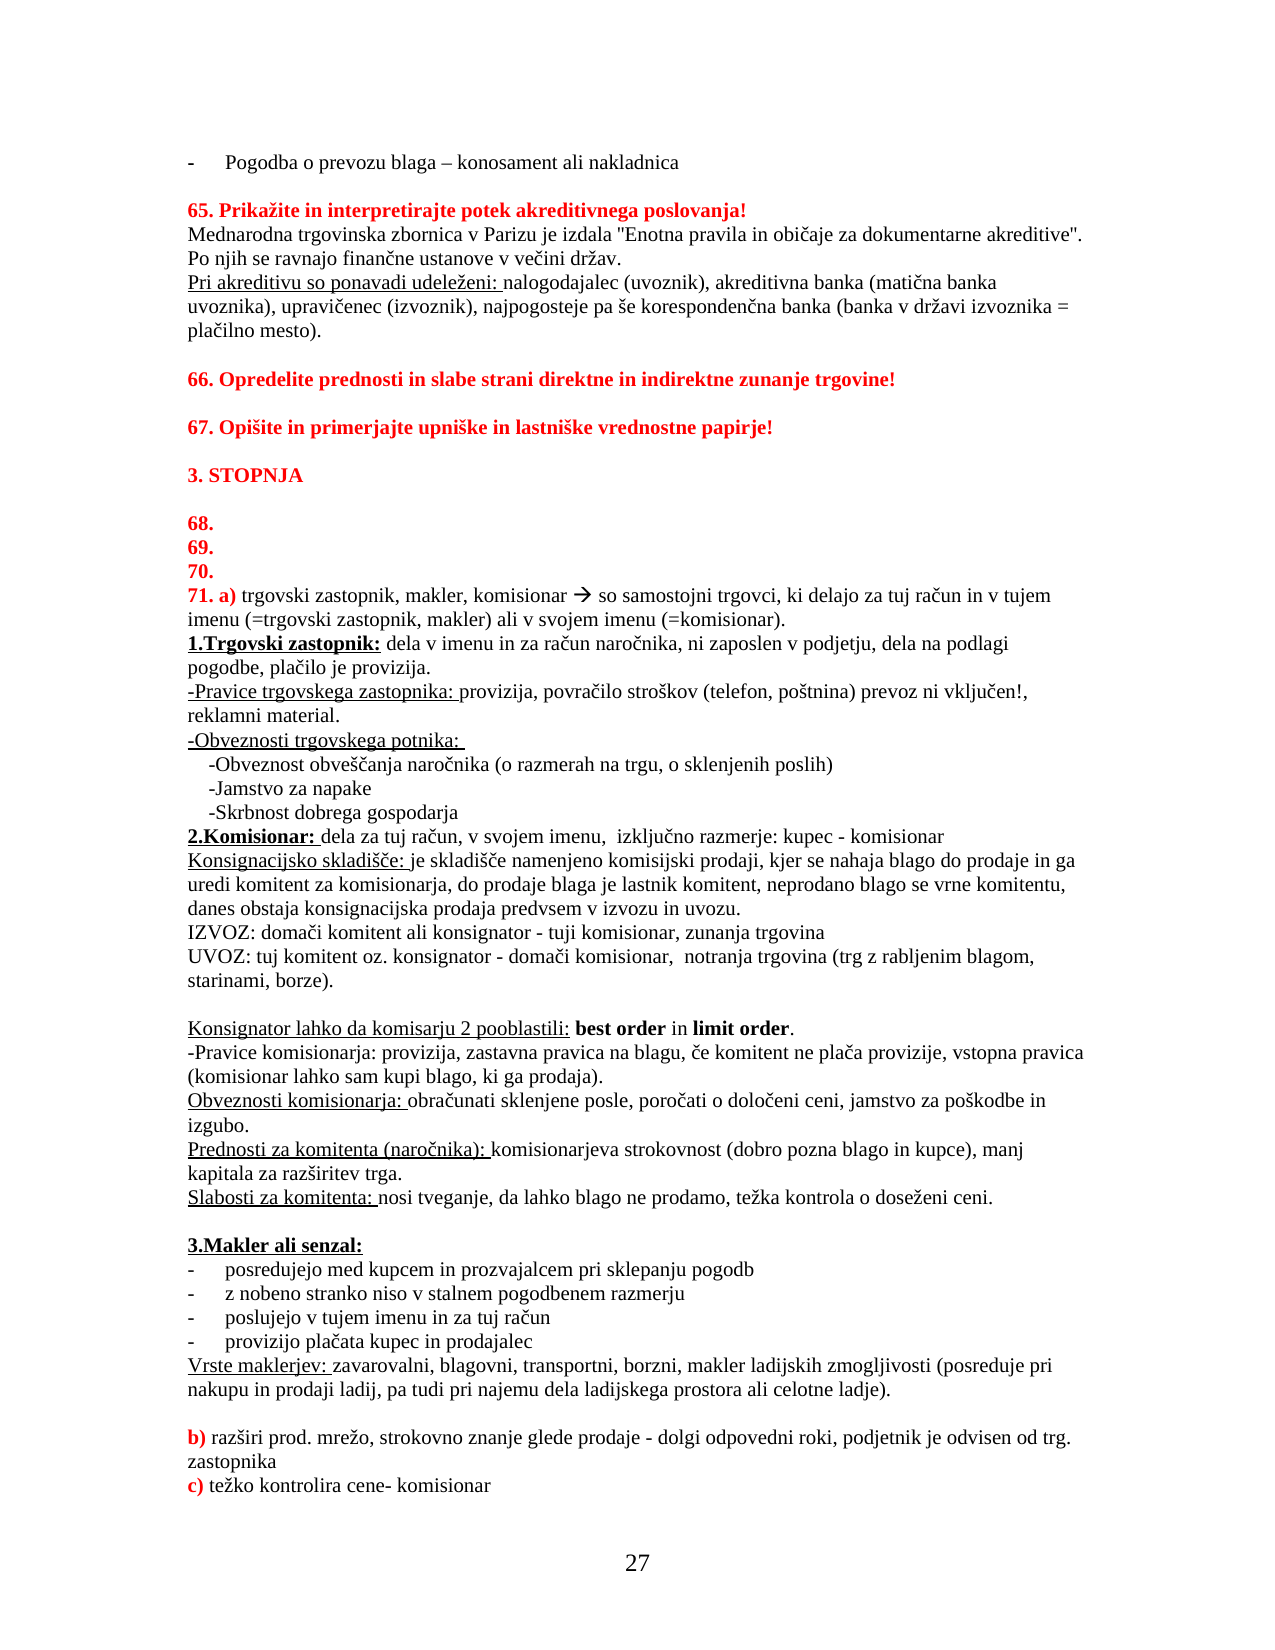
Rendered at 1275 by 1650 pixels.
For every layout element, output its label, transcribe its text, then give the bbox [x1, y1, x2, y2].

text -Pravice trgovskega zastopnika: provizija, povračilo stroškov (telefon, poštnina) prevoz ni vključen!, reklamni material. [187, 679, 1087, 727]
text Mednarodna trgovinska zbornica v Parizu je izdala ''Enotna pravila in običaje za dokumentarne akreditive''. Po njih se ravnajo finančne ustanove v večini držav. [187, 222, 1087, 270]
text c) težko kontrolira cene- komisionar [187, 1473, 1087, 1497]
text Pri akreditivu so ponavadi udeleženi: nalogodajalec (uvoznik), akreditivna banka (matična banka uvoznika), upravičenec (izvoznik), najpogosteje pa še korespondenčna banka (banka v državi izvoznika = plačilno mesto). [187, 270, 1087, 342]
text 3.Makler ali senzal: [187, 1233, 1087, 1257]
text 70. [187, 559, 1087, 583]
text b) razširi prod. mrežo, strokovno znanje glede prodaje - dolgi odpovedni roki, podjetnik je odvisen od trg. zastopnika [187, 1425, 1087, 1473]
text 67. Opišite in primerjajte upniške in lastniške vrednostne papirje! [187, 415, 1087, 439]
text Konsignacijsko skladišče: je skladišče namenjeno komisijski prodaji, kjer se nahaja blago do prodaje in ga uredi komitent za komisionarja, do prodaje blaga je lastnik komitent, neprodano blago se vrne komitentu, danes obstaja konsignacijska prodaja predvsem v izvozu in uvozu. [187, 848, 1087, 920]
text -Skrbnost dobrega gospodarja [187, 800, 1087, 824]
text Slabosti za komitenta: nosi tveganje, da lahko blago ne prodamo, težka kontrola o doseženi ceni. [187, 1185, 1087, 1209]
text -Obveznosti trgovskega potnika: [187, 727, 1087, 752]
text Obveznosti komisionarja: obračunati sklenjene posle, poročati o določeni ceni, jamstvo za poškodbe in izgubo. [187, 1088, 1087, 1137]
text 71. a) trgovski zastopnik, makler, komisionar  so samostojni trgovci, ki delajo za tuj račun in v tujem imenu (=trgovski zastopnik, makler) ali v svojem imenu (=komisionar). [187, 583, 1087, 631]
text 69. [187, 535, 1087, 559]
text Vrste maklerjev: zavarovalni, blagovni, transportni, borzni, makler ladijskih zmogljivosti (posreduje pri nakupu in prodaji ladij, pa tudi pri najemu dela ladijskega prostora ali celotne ladje). [187, 1353, 1087, 1401]
text 65. Prikažite in interpretirajte potek akreditivnega poslovanja! [187, 198, 1087, 222]
list poslujejo v tujem imenu in za tuj račun [187, 1305, 1087, 1329]
subtitle 2.Komisionar: dela za tuj račun, v svojem imenu, izključno razmerje: kupec - komisionar [187, 824, 1087, 848]
text 3. STOPNJA [187, 463, 1087, 487]
text 68. [187, 511, 1087, 535]
text 66. Opredelite prednosti in slabe strani direktne in indirektne zunanje trgovine! [187, 367, 1087, 391]
text -Obveznost obveščanja naročnika (o razmerah na trgu, o sklenjenih poslih) [187, 752, 1087, 776]
text Konsignator lahko da komisarju 2 pooblastili: best order in limit order. [187, 1016, 1087, 1040]
list z nobeno stranko niso v stalnem pogodbenem razmerju [187, 1281, 1087, 1305]
text -Jamstvo za napake [187, 776, 1087, 800]
text -Pravice komisionarja: provizija, zastavna pravica na blagu, če komitent ne plača provizije, vstopna pravica (komisionar lahko sam kupi blago, ki ga prodaja). [187, 1040, 1087, 1088]
list Pogodba o prevozu blaga – konosament ali nakladnica [187, 150, 1087, 174]
list provizijo plačata kupec in prodajalec [187, 1329, 1087, 1353]
text Prednosti za komitenta (naročnika): komisionarjeva strokovnost (dobro pozna blago in kupce), manj kapitala za razširitev trga. [187, 1137, 1087, 1185]
text IZVOZ: domači komitent ali konsignator - tuji komisionar, zunanja trgovina [187, 920, 1087, 944]
text UVOZ: tuj komitent oz. konsignator - domači komisionar, notranja trgovina (trg z rabljenim blagom, starinami, borze). [187, 944, 1087, 992]
subtitle 1.Trgovski zastopnik: dela v imenu in za račun naročnika, ni zaposlen v podjetju, dela na podlagi pogodbe, plačilo je provizija. [187, 631, 1087, 679]
list posredujejo med kupcem in prozvajalcem pri sklepanju pogodb [187, 1257, 1087, 1281]
